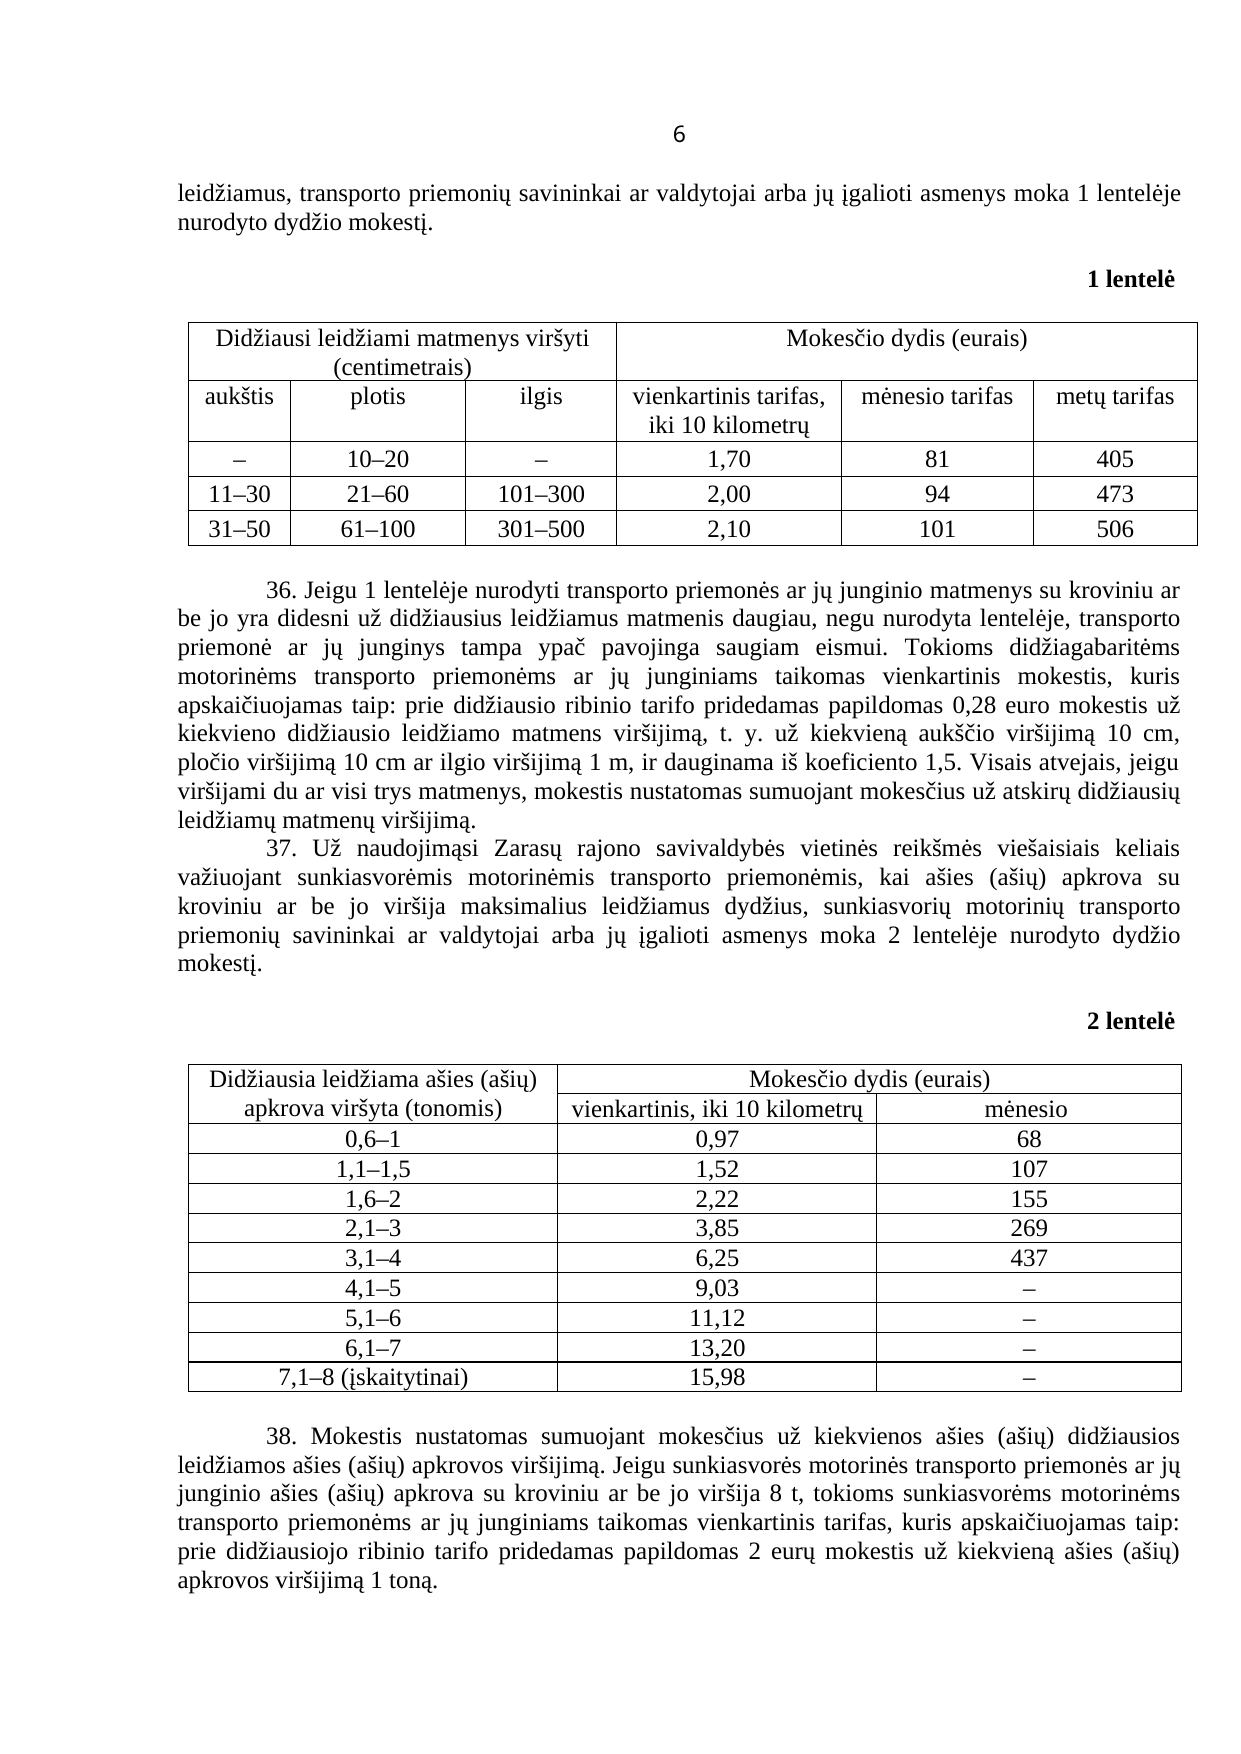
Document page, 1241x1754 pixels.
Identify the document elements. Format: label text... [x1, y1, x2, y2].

table_cell ilgis [466, 381, 616, 441]
table_cell 1,52 [558, 1154, 876, 1183]
table_cell mėnesio [877, 1094, 1181, 1123]
text 1 lentelė [177, 264, 1181, 293]
table_cell 269 [877, 1214, 1181, 1242]
table_cell 101 [842, 511, 1033, 545]
table_cell 68 [877, 1124, 1181, 1153]
table_cell 473 [1034, 477, 1197, 510]
table_header Didžiausia leidžiama ašies (ašių) apkrova viršyta (tonomis) [189, 1065, 557, 1123]
table_cell 7,1–8 (įskaitytinai) [189, 1363, 557, 1391]
table_cell – [877, 1303, 1181, 1332]
text 2 lentelė [177, 1006, 1181, 1035]
table_cell – [189, 442, 290, 476]
table_cell 3,1–4 [189, 1243, 557, 1272]
table_cell 81 [842, 442, 1033, 476]
table_cell vienkartinis, iki 10 kilometrų [558, 1094, 876, 1123]
table_cell 13,20 [558, 1333, 876, 1361]
table_cell 1,6–2 [189, 1184, 557, 1212]
table_cell – [466, 442, 616, 476]
table_cell 1,70 [617, 442, 841, 476]
table_cell vienkartinis tarifas, iki 10 kilometrų [617, 381, 841, 441]
table_header Didžiausi leidžiami matmenys viršyti (centimetrais) [189, 323, 616, 380]
table_cell 6,1–7 [189, 1333, 557, 1361]
table_cell 301–500 [466, 511, 616, 545]
table_cell 107 [877, 1154, 1181, 1183]
table_cell – [877, 1273, 1181, 1302]
table_cell mėnesio tarifas [842, 381, 1033, 441]
text 37. Už naudojimąsi Zarasų rajono savivaldybės vietinės reikšmės viešaisiais keliais važiuojant sunkiasvorėmis motorinėmis transporto priemonėmis, kai ašies (ašių) apkrova su kroviniu ar be jo viršija maksimalius leidžiamus dydžius, sunkiasvorių motorinių transporto priemonių savininkai ar valdytojai arba jų įgalioti asmenys moka 2 lentelėje nurodyto dydžio mokestį. [177, 833, 1181, 977]
table_header Mokesčio dydis (eurais) [558, 1065, 1181, 1093]
table_cell 11,12 [558, 1303, 876, 1332]
table_cell aukštis [189, 381, 290, 441]
text leidžiamus, transporto priemonių savininkai ar valdytojai arba jų įgalioti asmenys moka 1 lentelėje nurodyto dydžio mokestį. [177, 178, 1181, 236]
table_cell 4,1–5 [189, 1273, 557, 1302]
table_cell 155 [877, 1184, 1181, 1212]
table_cell 0,6–1 [189, 1124, 557, 1153]
table_cell 2,22 [558, 1184, 876, 1212]
table_cell 9,03 [558, 1273, 876, 1302]
table_cell 15,98 [558, 1363, 876, 1391]
table_cell 6,25 [558, 1243, 876, 1272]
table_cell 61–100 [291, 511, 465, 545]
table_cell 21–60 [291, 477, 465, 510]
table_cell metų tarifas [1034, 381, 1197, 441]
table_cell plotis [291, 381, 465, 441]
text 38. Mokestis nustatomas sumuojant mokesčius už kiekvienos ašies (ašių) didžiausios leidžiamos ašies (ašių) apkrovos viršijimą. Jeigu sunkiasvorės motorinės transporto priemonės ar jų junginio ašies (ašių) apkrova su kroviniu ar be jo viršija 8 t, tokioms sunkiasvorėms motorinėms transporto priemonėms ar jų junginiams taikomas vienkartinis tarifas, kuris apskaičiuojamas taip: prie didžiausiojo ribinio tarifo pridedamas papildomas 2 eurų mokestis už kiekvieną ašies (ašių) apkrovos viršijimą 1 toną. [177, 1421, 1181, 1593]
table_cell 0,97 [558, 1124, 876, 1153]
table_cell 1,1–1,5 [189, 1154, 557, 1183]
table_cell 405 [1034, 442, 1197, 476]
table_cell 94 [842, 477, 1033, 510]
table_header Mokesčio dydis (eurais) [617, 323, 1197, 380]
table_cell 31–50 [189, 511, 290, 545]
table_cell – [877, 1363, 1181, 1391]
table_cell 10–20 [291, 442, 465, 476]
table_cell 101–300 [466, 477, 616, 510]
text 36. Jeigu 1 lentelėje nurodyti transporto priemonės ar jų junginio matmenys su kroviniu ar be jo yra didesni už didžiausius leidžiamus matmenis daugiau, negu nurodyta lentelėje, transporto priemonė ar jų junginys tampa ypač pavojinga saugiam eismui. Tokioms didžiagabaritėms motorinėms transporto priemonėms ar jų junginiams taikomas vienkartinis mokestis, kuris apskaičiuojamas taip: prie didžiausio ribinio tarifo pridedamas papildomas 0,28 euro mokestis už kiekvieno didžiausio leidžiamo matmens viršijimą, t. y. už kiekvieną aukščio viršijimą 10 cm, pločio viršijimą 10 cm ar ilgio viršijimą 1 m, ir dauginama iš koeficiento 1,5. Visais atvejais, jeigu viršijami du ar visi trys matmenys, mokestis nustatomas sumuojant mokesčius už atskirų didžiausių leidžiamų matmenų viršijimą. [177, 575, 1181, 833]
table_cell 11–30 [189, 477, 290, 510]
table_cell 5,1–6 [189, 1303, 557, 1332]
table_cell 2,1–3 [189, 1214, 557, 1242]
table_cell – [877, 1333, 1181, 1361]
table_cell 2,10 [617, 511, 841, 545]
table_cell 3,85 [558, 1214, 876, 1242]
table_cell 2,00 [617, 477, 841, 510]
table_cell 506 [1034, 511, 1197, 545]
table_cell 437 [877, 1243, 1181, 1272]
